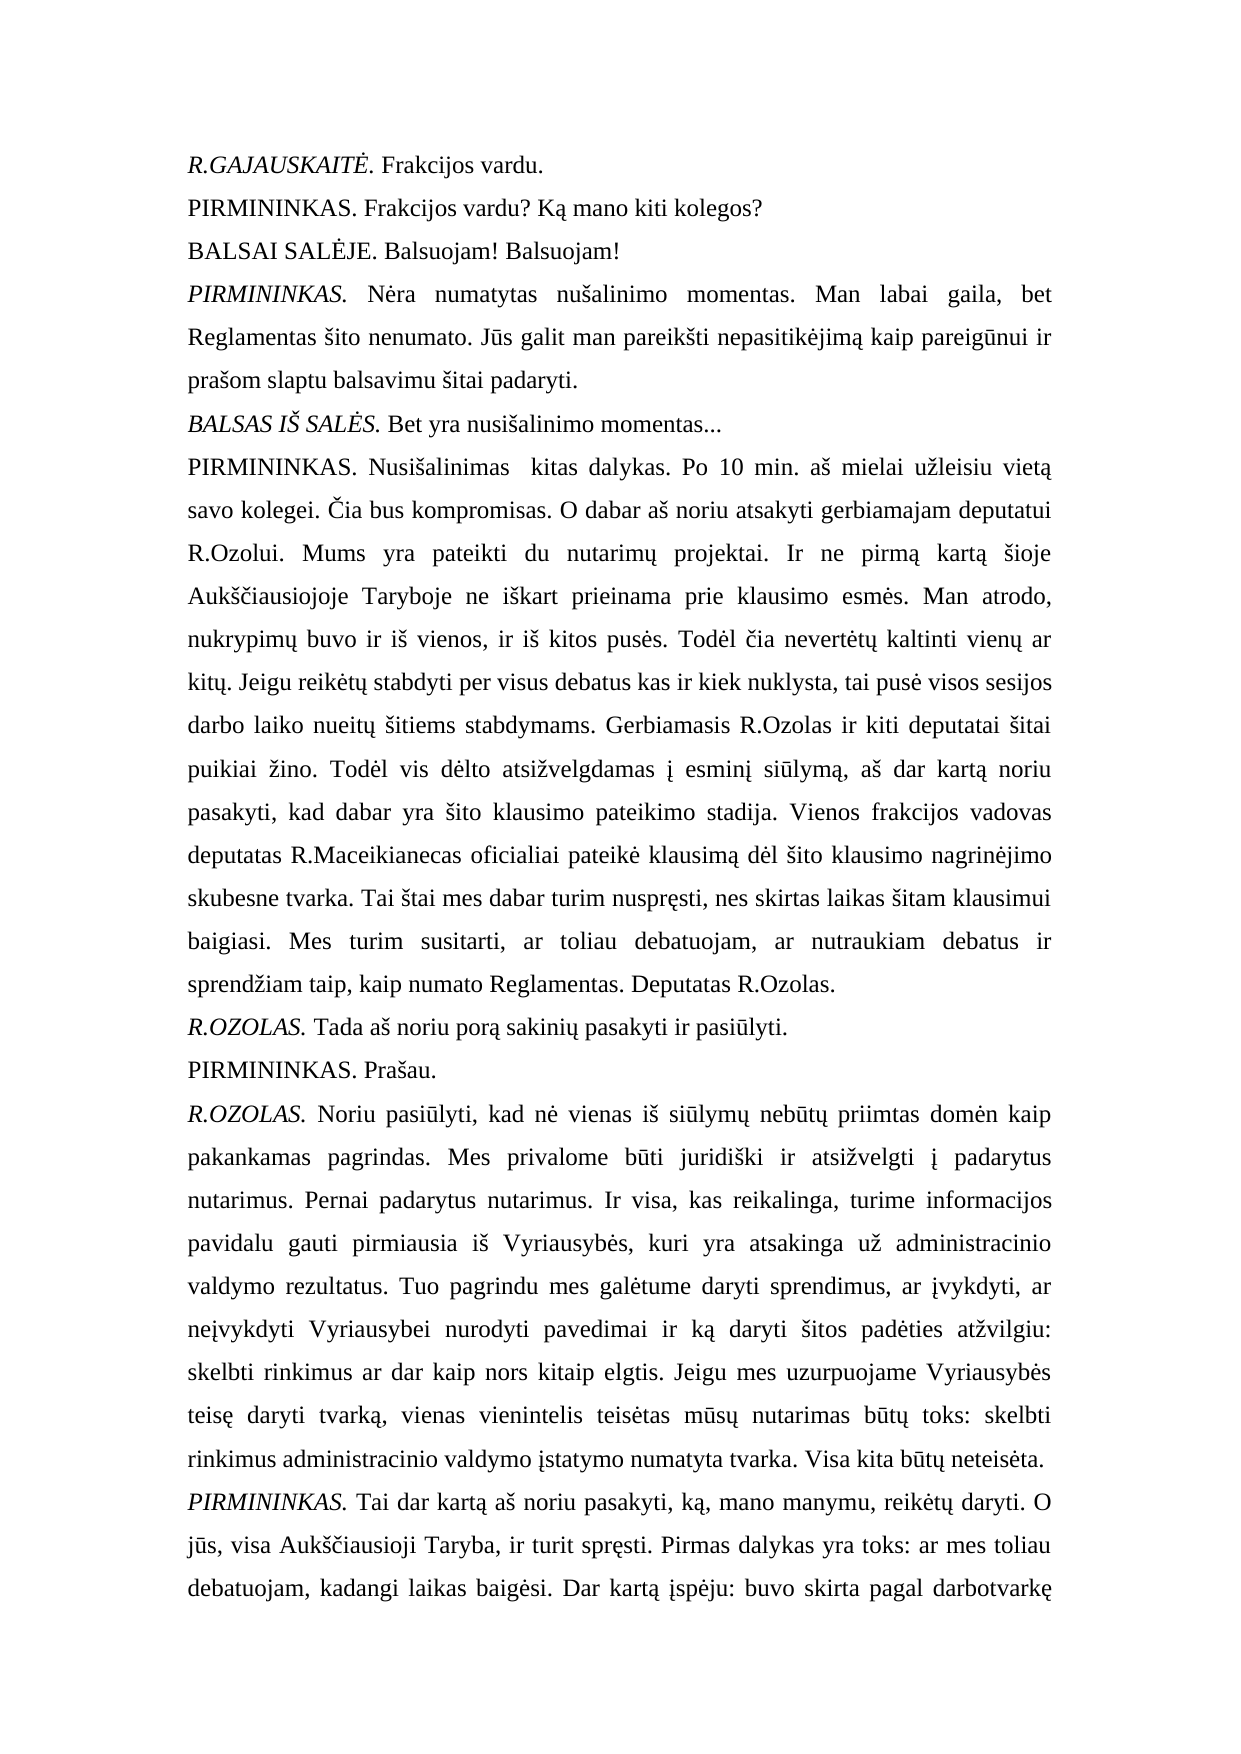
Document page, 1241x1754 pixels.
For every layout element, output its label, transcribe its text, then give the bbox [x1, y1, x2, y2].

text PIRMININKAS. Frakcijos vardu? Ką mano kiti kolegos? [187, 193, 1053, 222]
text PIRMININKAS. Tai dar kartą aš noriu pasakyti, ką, mano manymu, reikėtų daryti. O jūs, visa Aukščiausioji Taryba, ir turit spręsti. Pirmas dalykas yra toks: ar mes toliau debatuojam, kadangi laikas baigėsi. Dar kartą įspėju: buvo skirta pagal darbotvarkę [187, 1487, 1053, 1602]
text R.GAJAUSKAITĖ. Frakcijos vardu. [187, 150, 1053, 179]
text BALSAS IŠ SALĖS. Bet yra nusišalinimo momentas... [187, 409, 1053, 437]
text R.OZOLAS. Noriu pasiūlyti, kad nė vienas iš siūlymų nebūtų priimtas domėn kaip pakankamas pagrindas. Mes privalome būti juridiški ir atsižvelgti į padarytus nutarimus. Pernai padarytus nutarimus. Ir visa, kas reikalinga, turime informacijos pavidalu gauti pirmiausia iš Vyriausybės, kuri yra atsakinga už administracinio valdymo rezultatus. Tuo pagrindu mes galėtume daryti sprendimus, ar įvykdyti, ar neįvykdyti Vyriausybei nurodyti pavedimai ir ką daryti šitos padėties atžvilgiu: skelbti rinkimus ar dar kaip nors kitaip elgtis. Jeigu mes uzurpuojame Vyriausybės teisę daryti tvarką, vienas vienintelis teisėtas mūsų nutarimas būtų toks: skelbti rinkimus administracinio valdymo įstatymo numatyta tvarka. Visa kita būtų neteisėta. [187, 1099, 1053, 1472]
text PIRMININKAS. Nėra numatytas nušalinimo momentas. Man labai gaila, bet Reglamentas šito nenumato. Jūs galit man pareikšti nepasitikėjimą kaip pareigūnui ir prašom slaptu balsavimu šitai padaryti. [187, 279, 1053, 394]
text PIRMININKAS. Nusišalinimas kitas dalykas. Po 10 min. aš mielai užleisiu vietą savo kolegei. Čia bus kompromisas. O dabar aš noriu atsakyti gerbiamajam deputatui R.Ozolui. Mums yra pateikti du nutarimų projektai. Ir ne pirmą kartą šioje Aukščiausiojoje Taryboje ne iškart prieinama prie klausimo esmės. Man atrodo, nukrypimų buvo ir iš vienos, ir iš kitos pusės. Todėl čia nevertėtų kaltinti vienų ar kitų. Jeigu reikėtų stabdyti per visus debatus kas ir kiek nuklysta, tai pusė visos sesijos darbo laiko nueitų šitiems stabdymams. Gerbiamasis R.Ozolas ir kiti deputatai šitai puikiai žino. Todėl vis dėlto atsižvelgdamas į esminį siūlymą, aš dar kartą noriu pasakyti, kad dabar yra šito klausimo pateikimo stadija. Vienos frakcijos vadovas deputatas R.Maceikianecas oficialiai pateikė klausimą dėl šito klausimo nagrinėjimo skubesne tvarka. Tai štai mes dabar turim nuspręsti, nes skirtas laikas šitam klausimui baigiasi. Mes turim susitarti, ar toliau debatuojam, ar nutraukiam debatus ir sprendžiam taip, kaip numato Reglamentas. Deputatas R.Ozolas. [187, 452, 1053, 998]
text BALSAI SALĖJE. Balsuojam! Balsuojam! [187, 236, 1053, 265]
text PIRMININKAS. Prašau. [187, 1056, 1053, 1084]
text R.OZOLAS. Tada aš noriu porą sakinių pasakyti ir pasiūlyti. [187, 1012, 1053, 1041]
